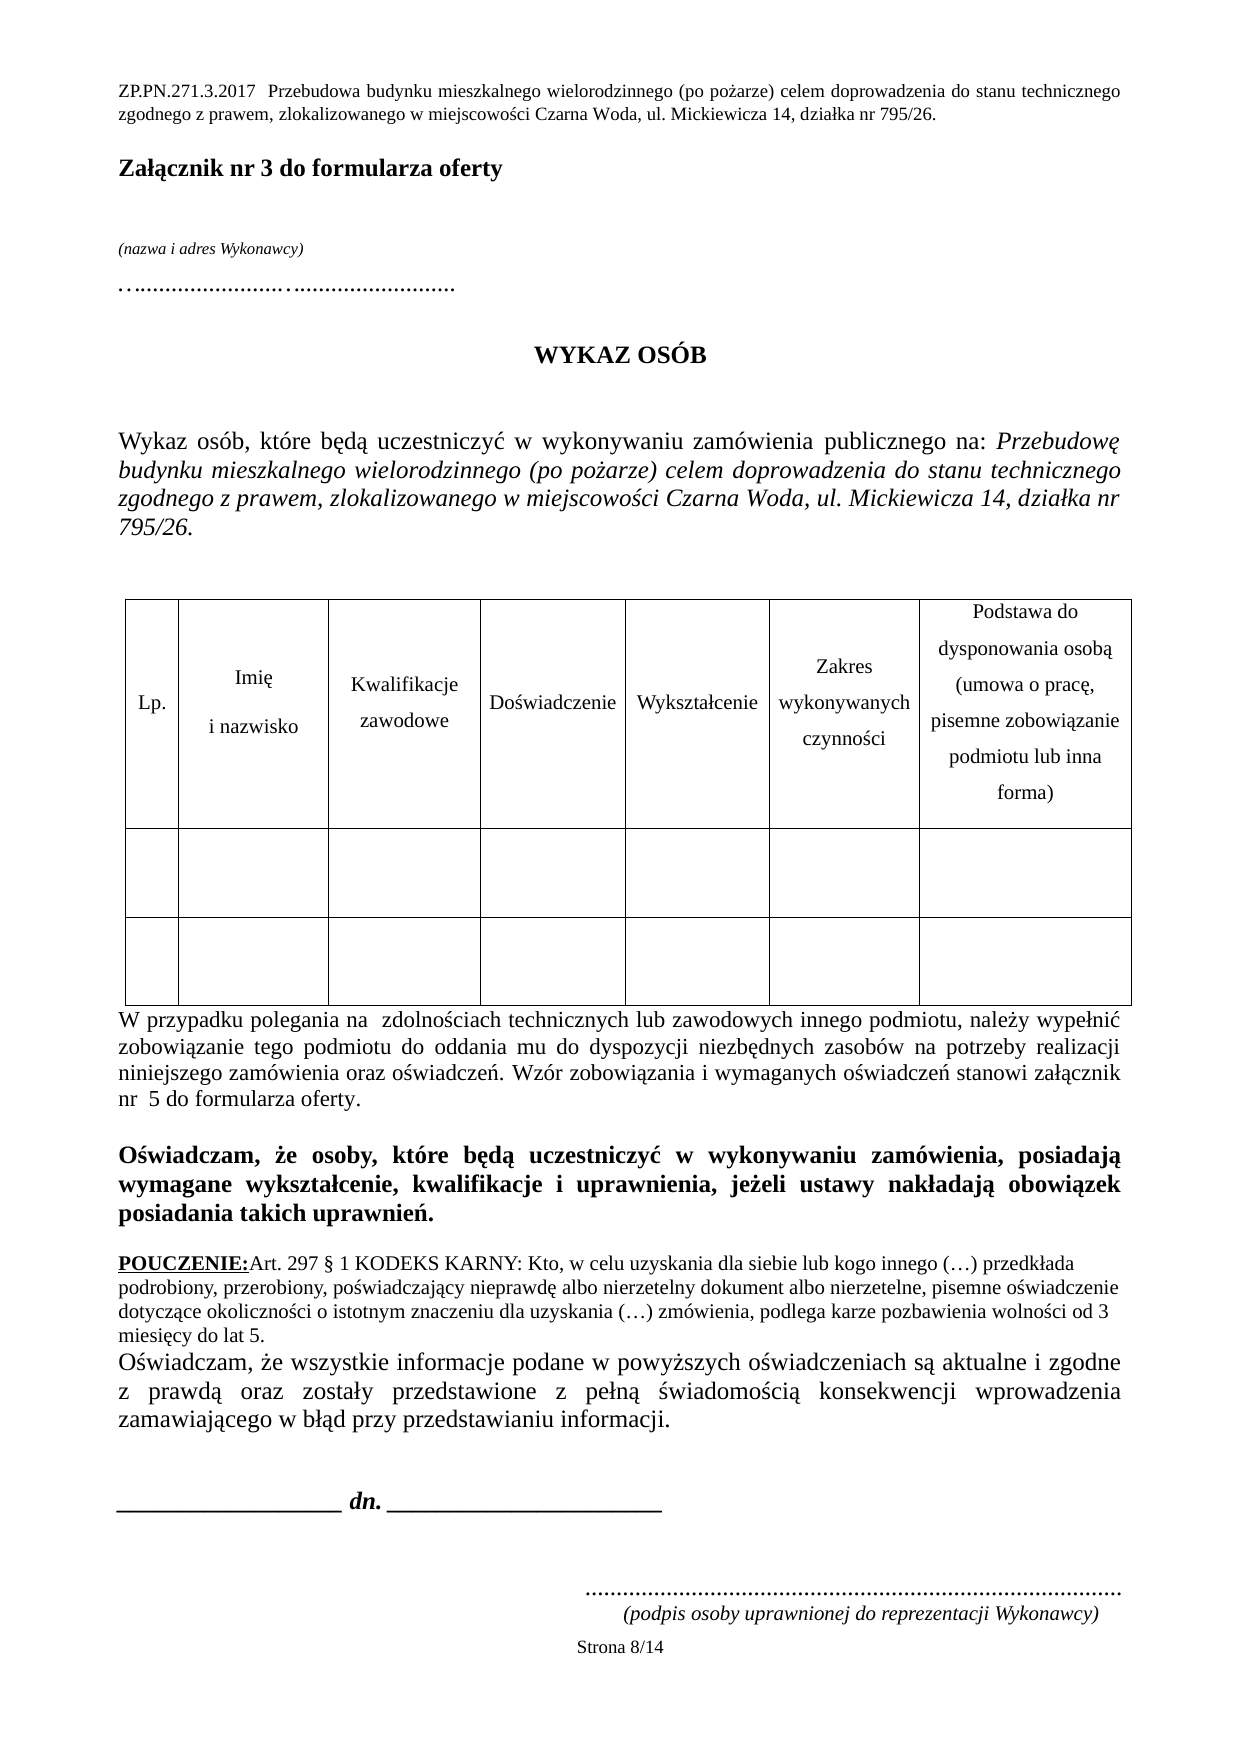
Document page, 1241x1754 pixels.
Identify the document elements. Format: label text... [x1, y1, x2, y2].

table_header Doświadczenie [481, 600, 625, 828]
table_header Kwalifikacje zawodowe [329, 600, 480, 828]
text __________________ dn. ______________________ [118, 1486, 1122, 1515]
table_cell [329, 918, 480, 1005]
table_cell [920, 829, 1131, 917]
table_cell [626, 918, 769, 1005]
table_cell [770, 829, 919, 917]
table_header Wykształcenie [626, 600, 769, 828]
text Oświadczam, że wszystkie informacje podane w powyższych oświadczeniach są aktualne i zgodne z prawdą oraz zostały przedstawione z pełną świadomością konsekwencji wprowadzenia zamawiającego w błąd przy przedstawianiu informacji. [118, 1347, 1122, 1433]
table_header Zakres wykonywanych czynności [770, 600, 919, 828]
text (nazwa i adres Wykonawcy) [118, 239, 1122, 258]
text …......................…......................... [118, 268, 1122, 297]
text Wykaz osób, które będą uczestniczyć w wykonywaniu zamówienia publicznego na: Przebudowę budynku mieszkalnego wielorodzinnego (po pożarze) celem doprowadzenia do stanu technicznego zgodnego z prawem, zlokalizowanego w miejscowości Czarna Woda, ul. Mickiewicza 14, działka nr 795/26. [118, 426, 1122, 541]
text W przypadku polegania na zdolnościach technicznych lub zawodowych innego podmiotu, należy wypełnić zobowiązanie tego podmiotu do oddania mu do dyspozycji niezbędnych zasobów na potrzeby realizacji niniejszego zamówienia oraz oświadczeń. Wzór zobowiązania i wymaganych oświadczeń stanowi załącznik nr 5 do formularza oferty. [118, 1006, 1122, 1112]
table_header Imię i nazwisko [179, 600, 328, 828]
table_header Lp. [126, 600, 178, 828]
text Załącznik nr 3 do formularza oferty [118, 153, 1122, 182]
text WYKAZ OSÓB [118, 340, 1122, 368]
text ...................................................................................... (podpis osoby uprawnionej do reprezentacji Wykonawcy) [118, 1572, 1122, 1625]
table_cell [481, 918, 625, 1005]
table_cell [126, 829, 178, 917]
table_cell [329, 829, 480, 917]
table_cell [126, 918, 178, 1005]
table_cell [481, 829, 625, 917]
table_cell [626, 829, 769, 917]
table_header Podstawa do dysponowania osobą (umowa o pracę, pisemne zobowiązanie podmiotu lub inna forma) [920, 600, 1131, 828]
table_cell [920, 918, 1131, 1005]
text POUCZENIE:Art. 297 § 1 KODEKS KARNY: Kto, w celu uzyskania dla siebie lub kogo innego (…) przedkłada podrobiony, przerobiony, poświadczający nieprawdę albo nierzetelny dokument albo nierzetelne, pisemne oświadczenie dotyczące okoliczności o istotnym znaczeniu dla uzyskania (…) zmówienia, podlega karze pozbawienia wolności od 3 miesięcy do lat 5. [118, 1251, 1122, 1347]
table_cell [179, 829, 328, 917]
text Oświadczam, że osoby, które będą uczestniczyć w wykonywaniu zamówienia, posiadają wymagane wykształcenie, kwalifikacje i uprawnienia, jeżeli ustawy nakładają obowiązek posiadania takich uprawnień. [118, 1141, 1122, 1227]
table_cell [179, 918, 328, 1005]
table_cell [770, 918, 919, 1005]
